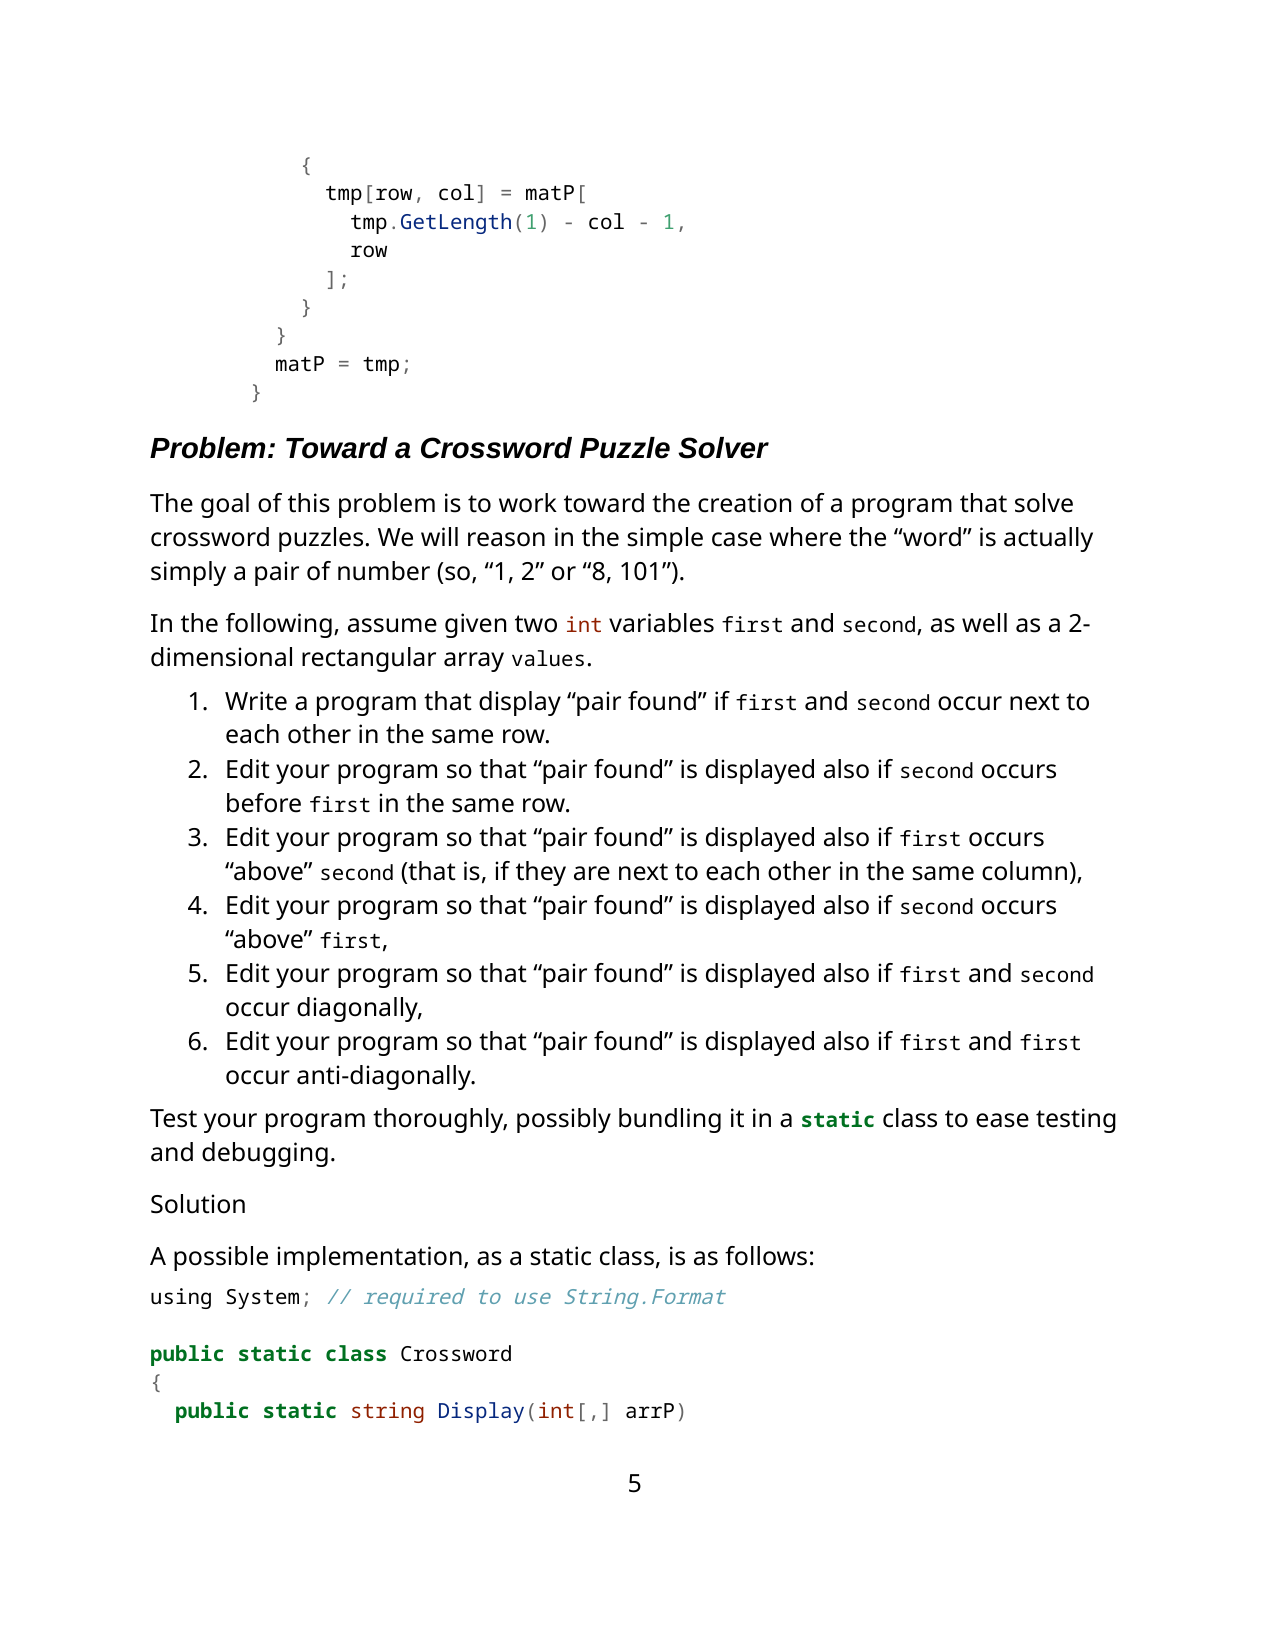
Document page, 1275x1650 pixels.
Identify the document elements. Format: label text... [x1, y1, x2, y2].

text Solution [150, 1187, 1125, 1221]
list ]; [187, 264, 1125, 292]
list matP = tmp; [187, 349, 1125, 377]
text The goal of this problem is to work toward the creation of a program that solve crossword puzzles. We will reason in the simple case where the “word” is actually simply a pair of number (so, “1, 2” or “8, 101”). [150, 486, 1125, 588]
list } [187, 292, 1125, 321]
list } [187, 377, 1125, 406]
list tmp[row, col] = matP[ [187, 178, 1125, 207]
list } [187, 321, 1125, 349]
text ﻿using System; // required to use String.Format [150, 1282, 1125, 1310]
subtitle Problem: Toward a Crossword Puzzle Solver [150, 431, 1125, 464]
list Edit your program so that “pair found” is displayed also if first and second occur diagonally, [187, 956, 1125, 1024]
text Test your program thoroughly, possibly bundling it in a static class to ease testing and debugging. [150, 1101, 1125, 1169]
list { [187, 150, 1125, 178]
text A possible implementation, as a static class, is as follows: [150, 1239, 1125, 1273]
text public static class Crossword [150, 1339, 1125, 1367]
text { [150, 1367, 1125, 1396]
list row [187, 235, 1125, 264]
text public static string Display(int[,] arrP) [150, 1396, 1125, 1424]
list Edit your program so that “pair found” is displayed also if second occurs “above” first, [187, 887, 1125, 956]
text In the following, assume given two int variables first and second, as well as a 2-dimensional rectangular array values. [150, 606, 1125, 674]
list Edit your program so that “pair found” is displayed also if first and first occur anti-diagonally. [187, 1024, 1125, 1092]
list Write a program that display “pair found” if first and second occur next to each other in the same row. [187, 683, 1125, 751]
list Edit your program so that “pair found” is displayed also if first occurs “above” second (that is, if they are next to each other in the same column), [187, 819, 1125, 887]
list Edit your program so that “pair found” is displayed also if second occurs before first in the same row. [187, 751, 1125, 819]
list tmp.GetLength(1) - col - 1, [187, 207, 1125, 235]
